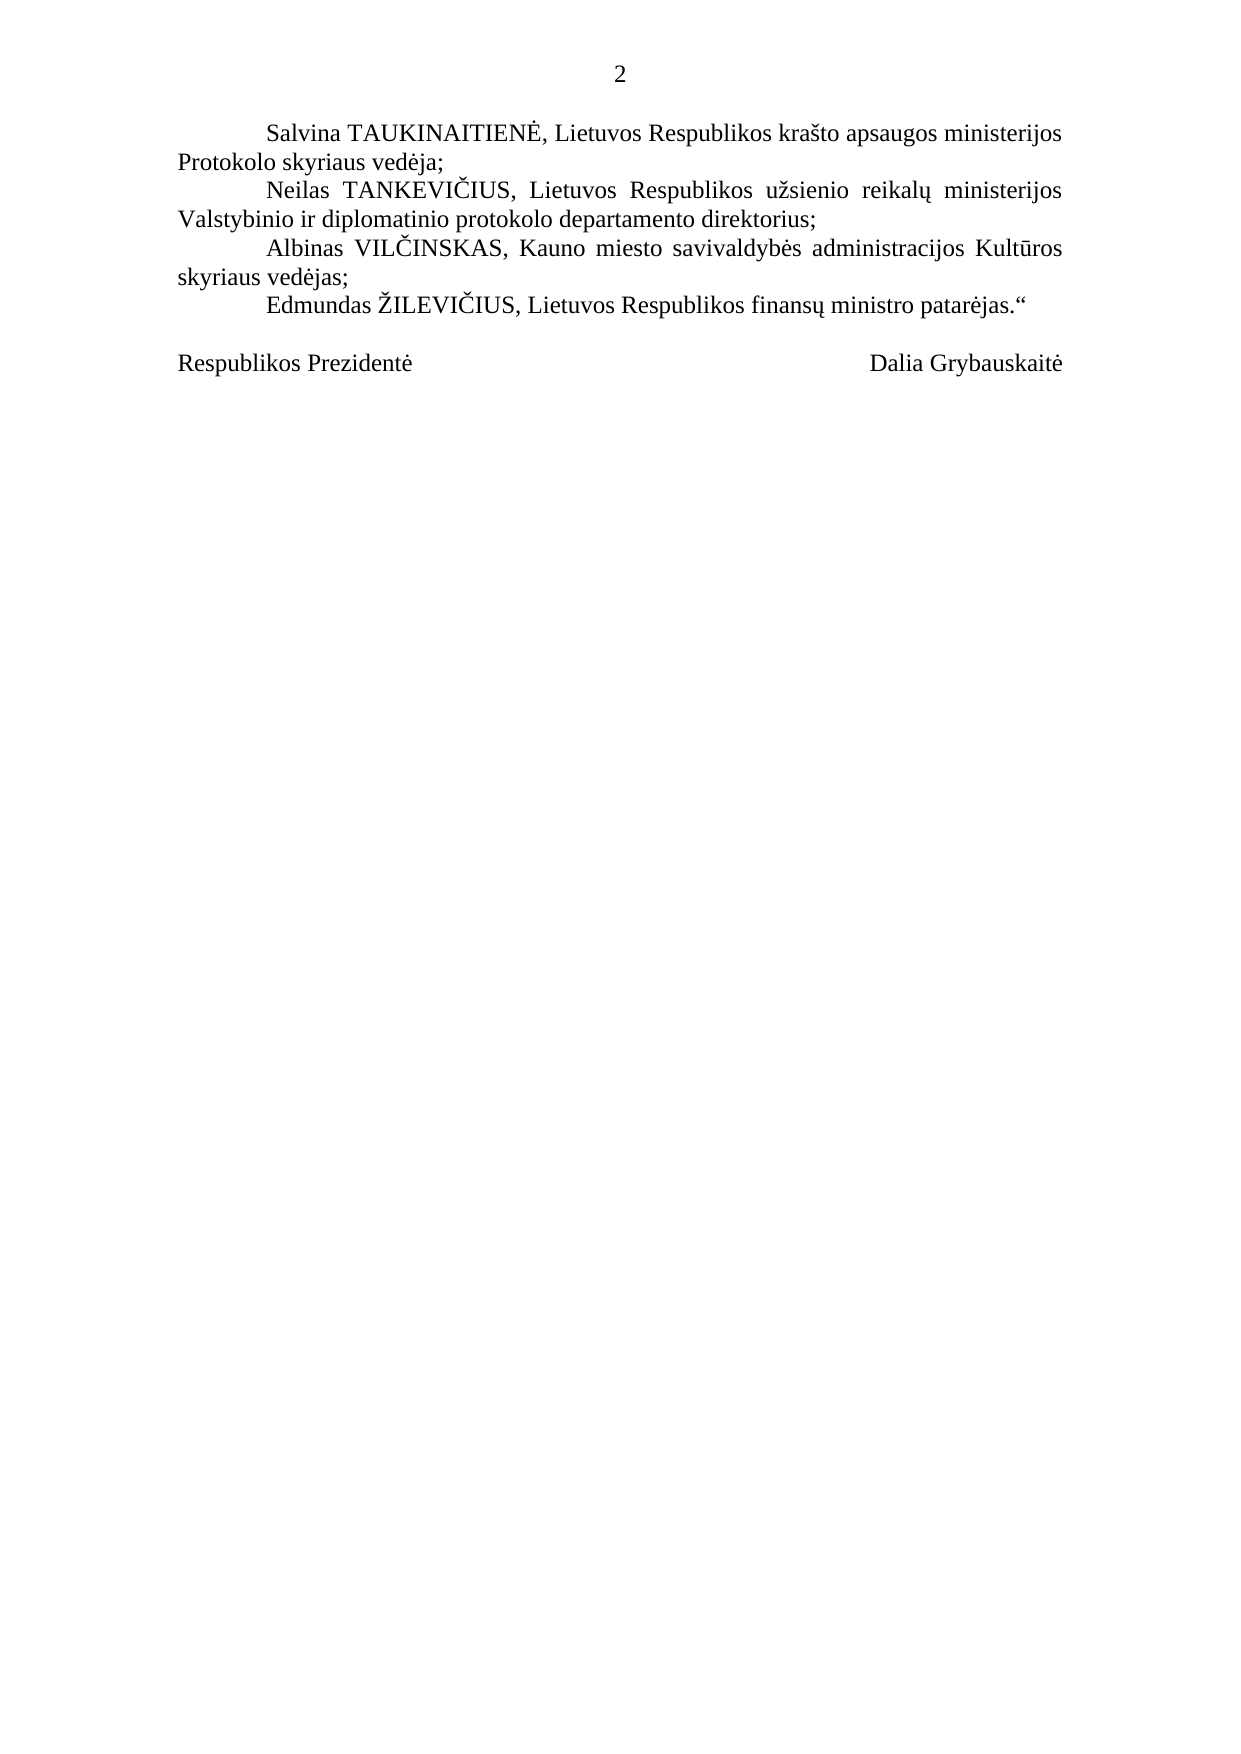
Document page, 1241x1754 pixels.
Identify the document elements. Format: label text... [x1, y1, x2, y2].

text Albinas VILČINSKAS, Kauno miesto savivaldybės administracijos Kultūros skyriaus vedėjas; [177, 233, 1063, 291]
text Salvina TAUKINAITIENĖ, Lietuvos Respublikos krašto apsaugos ministerijos Protokolo skyriaus vedėja; [177, 118, 1063, 176]
text Respublikos Prezidentė Dalia Grybauskaitė [177, 348, 1063, 377]
text Edmundas ŽILEVIČIUS, Lietuvos Respublikos finansų ministro patarėjas.“ [177, 291, 1063, 319]
text Neilas TANKEVIČIUS, Lietuvos Respublikos užsienio reikalų ministerijos Valstybinio ir diplomatinio protokolo departamento direktorius; [177, 176, 1063, 233]
